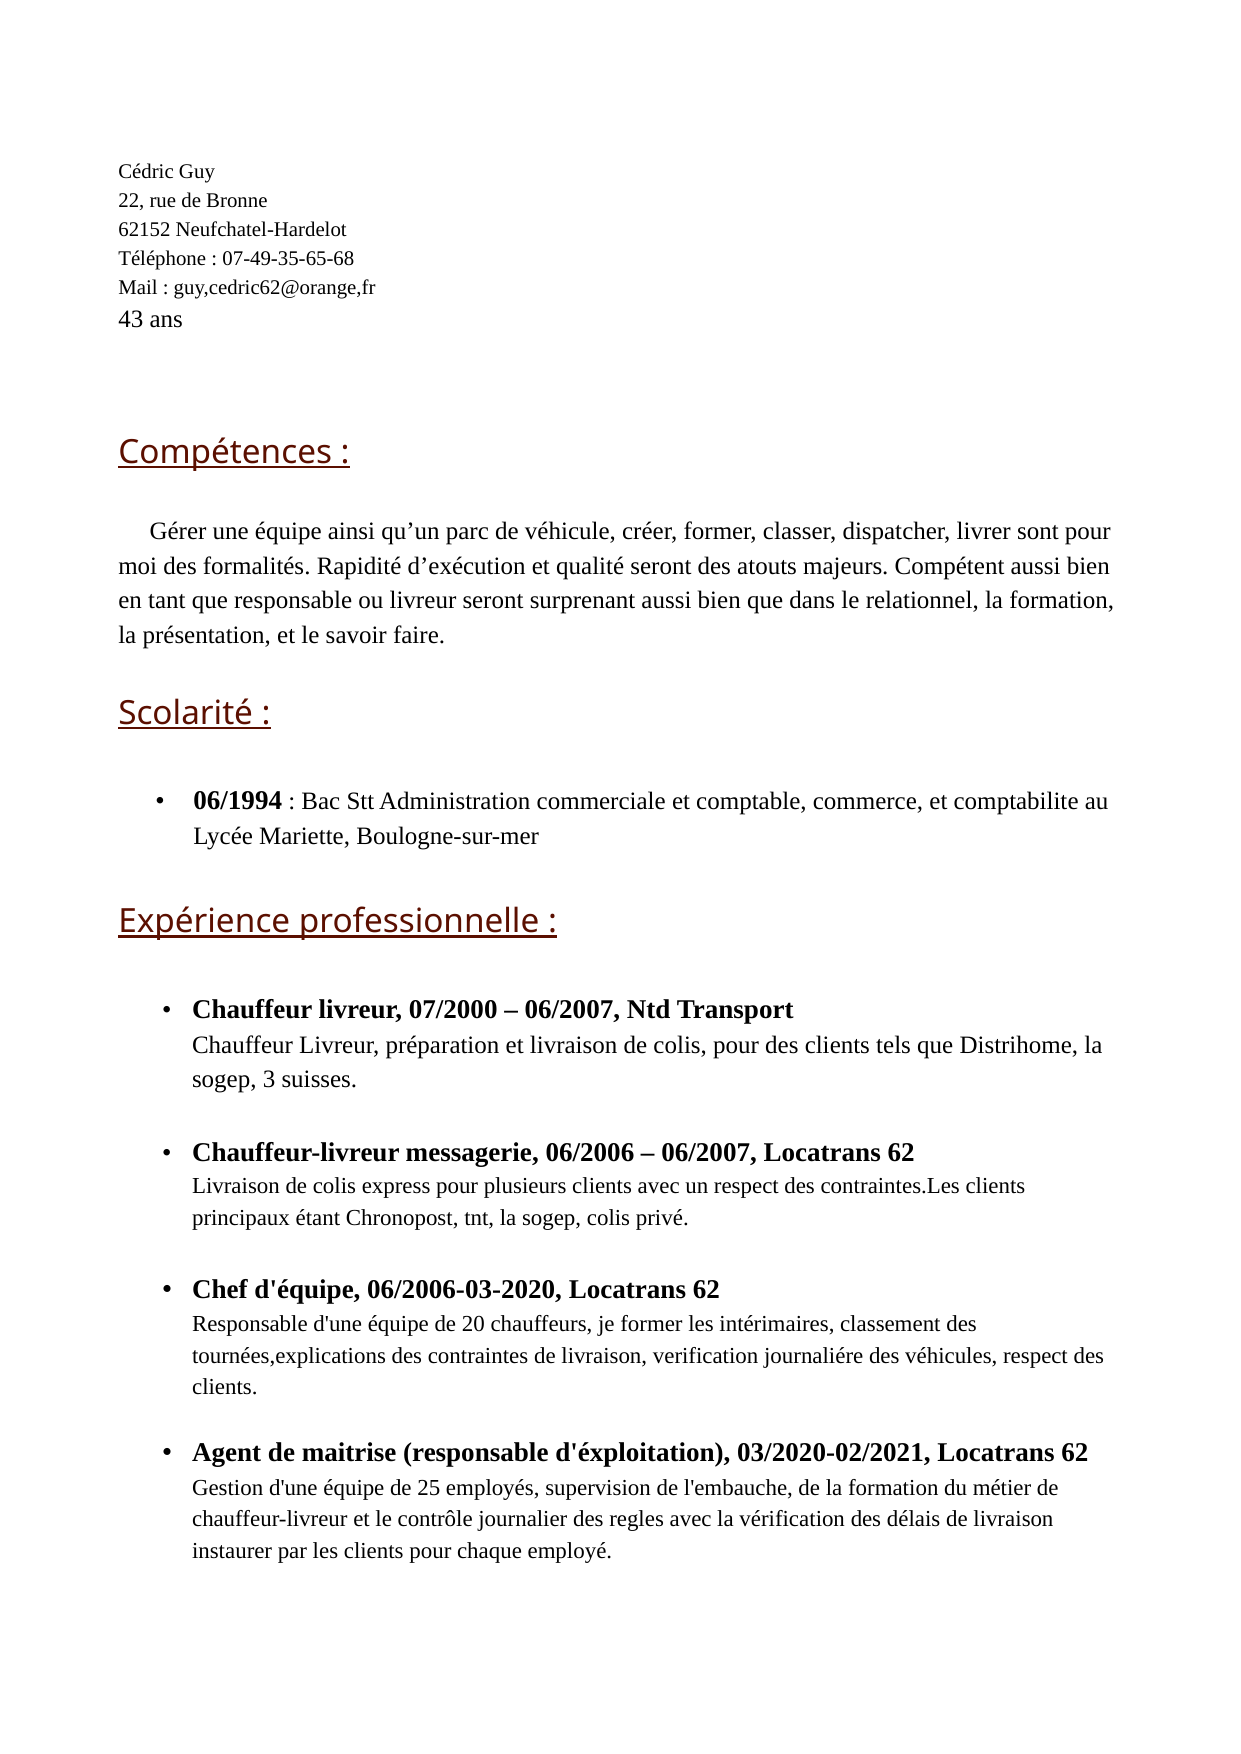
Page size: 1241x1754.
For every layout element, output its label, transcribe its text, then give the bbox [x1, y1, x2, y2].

text Téléphone : 07-49-35-65-68 [118, 246, 1122, 270]
list Agent de maitrise (responsable d'éxploitation), 03/2020-02/2021, Locatrans 62 [162, 1436, 1122, 1468]
text 22, rue de Bronne [118, 188, 1122, 212]
list Chef d'équipe, 06/2006-03-2020, Locatrans 62 [162, 1273, 1122, 1304]
text Mail : guy,cedric62@orange,fr [118, 275, 1122, 299]
text Cédric Guy [118, 159, 1122, 183]
list Chauffeur livreur, 07/2000 – 06/2007, Ntd Transport Chauffeur Livreur, préparation et livraison de colis, pour des clients tels que Distrihome, la sogep, 3 suisses. [162, 993, 1122, 1093]
text 62152 Neufchatel-Hardelot [118, 217, 1122, 241]
text Gérer une équipe ainsi qu’un parc de véhicule, créer, former, classer, dispatcher, livrer sont pour moi des formalités. Rapidité d’exécution et qualité seront des atouts majeurs. Compétent aussi bien en tant que responsable ou livreur seront surprenant aussi bien que dans le relationnel, la formation, la présentation, et le savoir faire. [118, 516, 1122, 648]
list Gestion d'une équipe de 25 employés, supervision de l'embauche, de la formation du métier de chauffeur-livreur et le contrôle journalier des regles avec la vérification des délais de livraison instaurer par les clients pour chaque employé. [162, 1474, 1122, 1563]
text Compétences : [118, 427, 1122, 473]
text Expérience professionnelle : [118, 897, 1122, 942]
text Scolarité : [118, 689, 1122, 734]
text 43 ans [118, 304, 1122, 332]
list Chauffeur-livreur messagerie, 06/2006 – 06/2007, Locatrans 62 Livraison de colis express pour plusieurs clients avec un respect des contraintes.Les clients principaux étant Chronopost, tnt, la sogep, colis privé. [162, 1136, 1122, 1230]
list Responsable d'une équipe de 20 chauffeurs, je former les intérimaires, classement des tournées,explications des contraintes de livraison, verification journaliére des véhicules, respect des clients. [162, 1310, 1122, 1400]
list 06/1994 : Bac Stt Administration commerciale et comptable, commerce, et comptabilite au Lycée Mariette, Boulogne-sur-mer [156, 784, 1122, 850]
